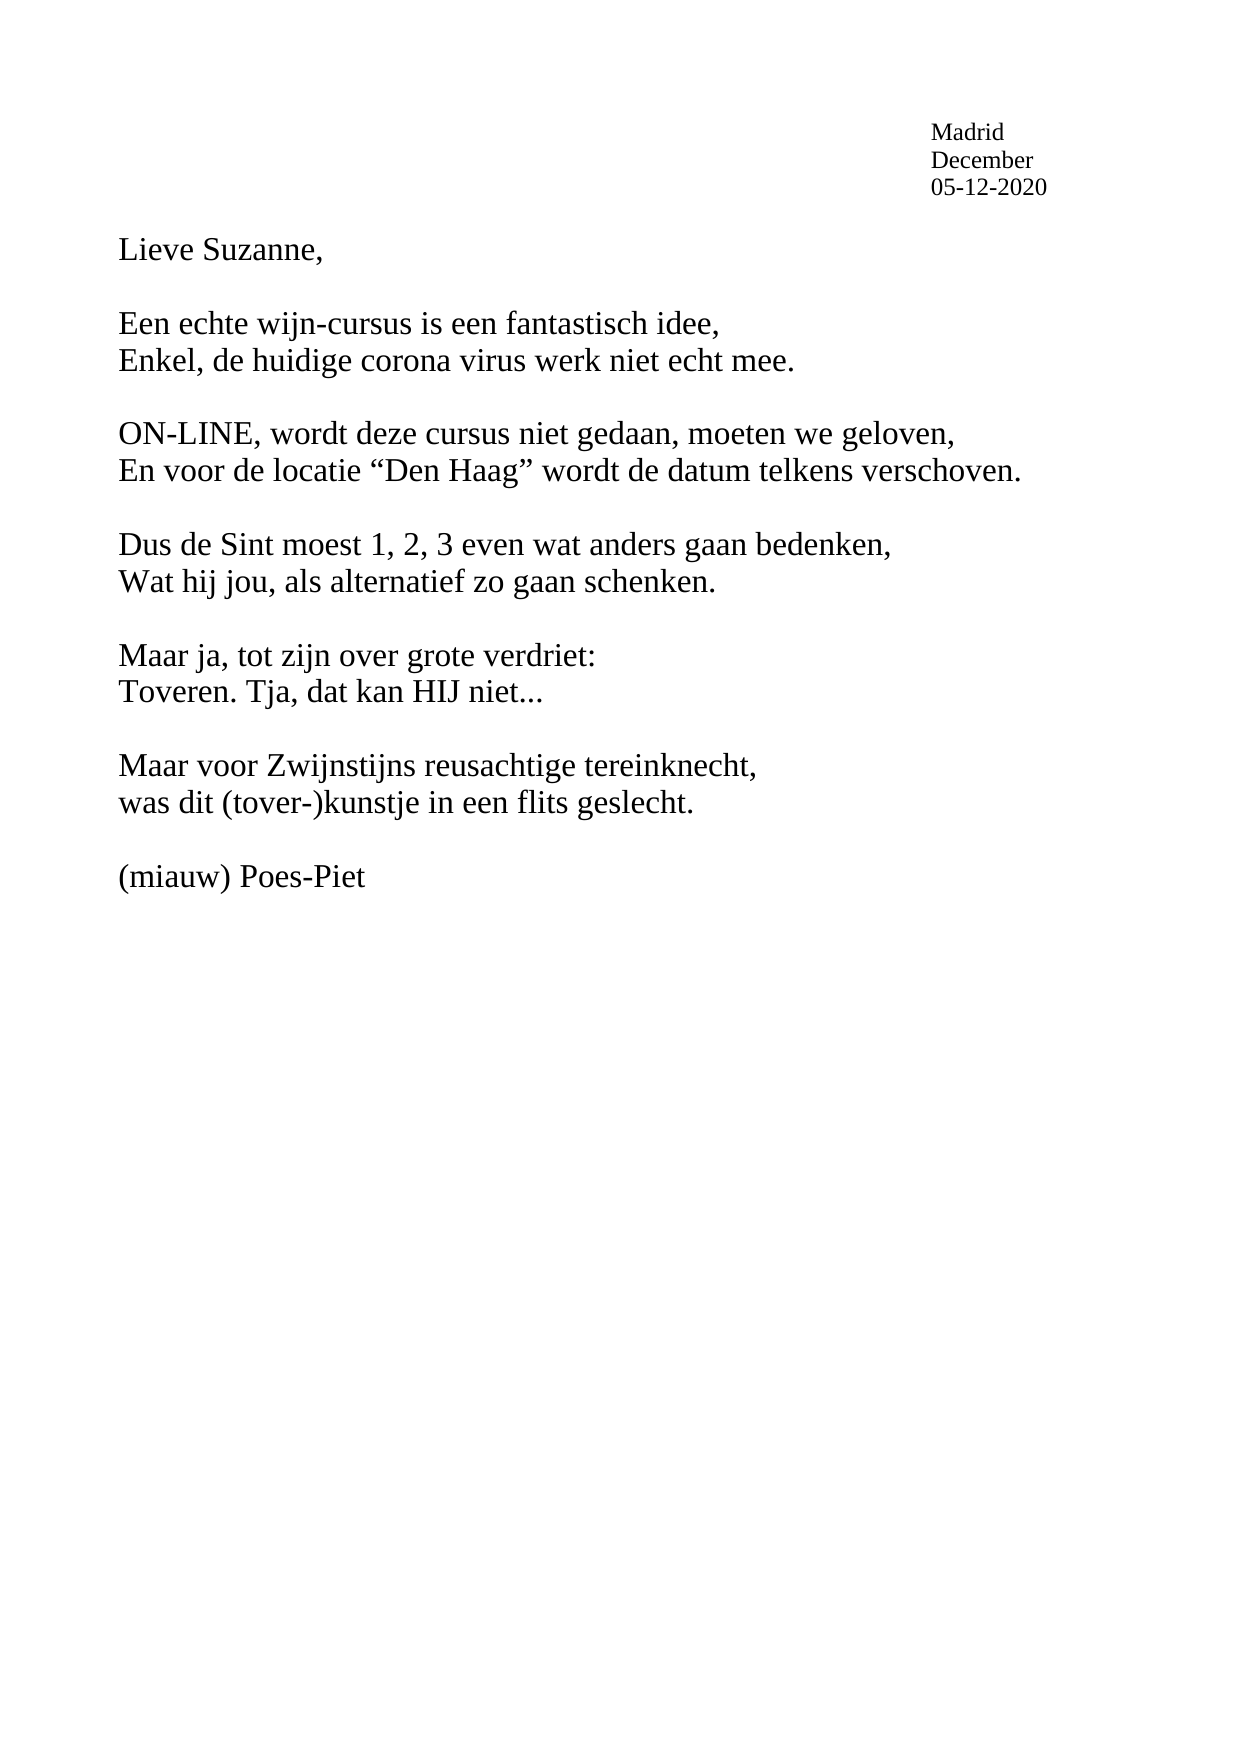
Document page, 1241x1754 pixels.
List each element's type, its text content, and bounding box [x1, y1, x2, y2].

text (miauw) Poes-Piet [118, 858, 1122, 894]
text Toveren. Tja, dat kan HIJ niet... [118, 673, 1122, 710]
text Maar voor Zwijnstijns reusachtige tereinknecht, [118, 747, 1122, 784]
text Dus de Sint moest 1, 2, 3 even wat anders gaan bedenken, [118, 526, 1122, 563]
text Wat hij jou, als alternatief zo gaan schenken. [118, 563, 1122, 599]
text ON-LINE, wordt deze cursus niet gedaan, moeten we geloven, [118, 415, 1122, 452]
text Maar ja, tot zijn over grote verdriet: [118, 636, 1122, 673]
text was dit (tover-)kunstje in een flits geslecht. [118, 784, 1122, 821]
text Enkel, de huidige corona virus werk niet echt mee. [118, 341, 1122, 378]
text Lieve Suzanne, [118, 231, 1122, 268]
text En voor de locatie “Den Haag” wordt de datum telkens verschoven. [118, 452, 1122, 489]
text Een echte wijn-cursus is een fantastisch idee, [118, 304, 1122, 341]
